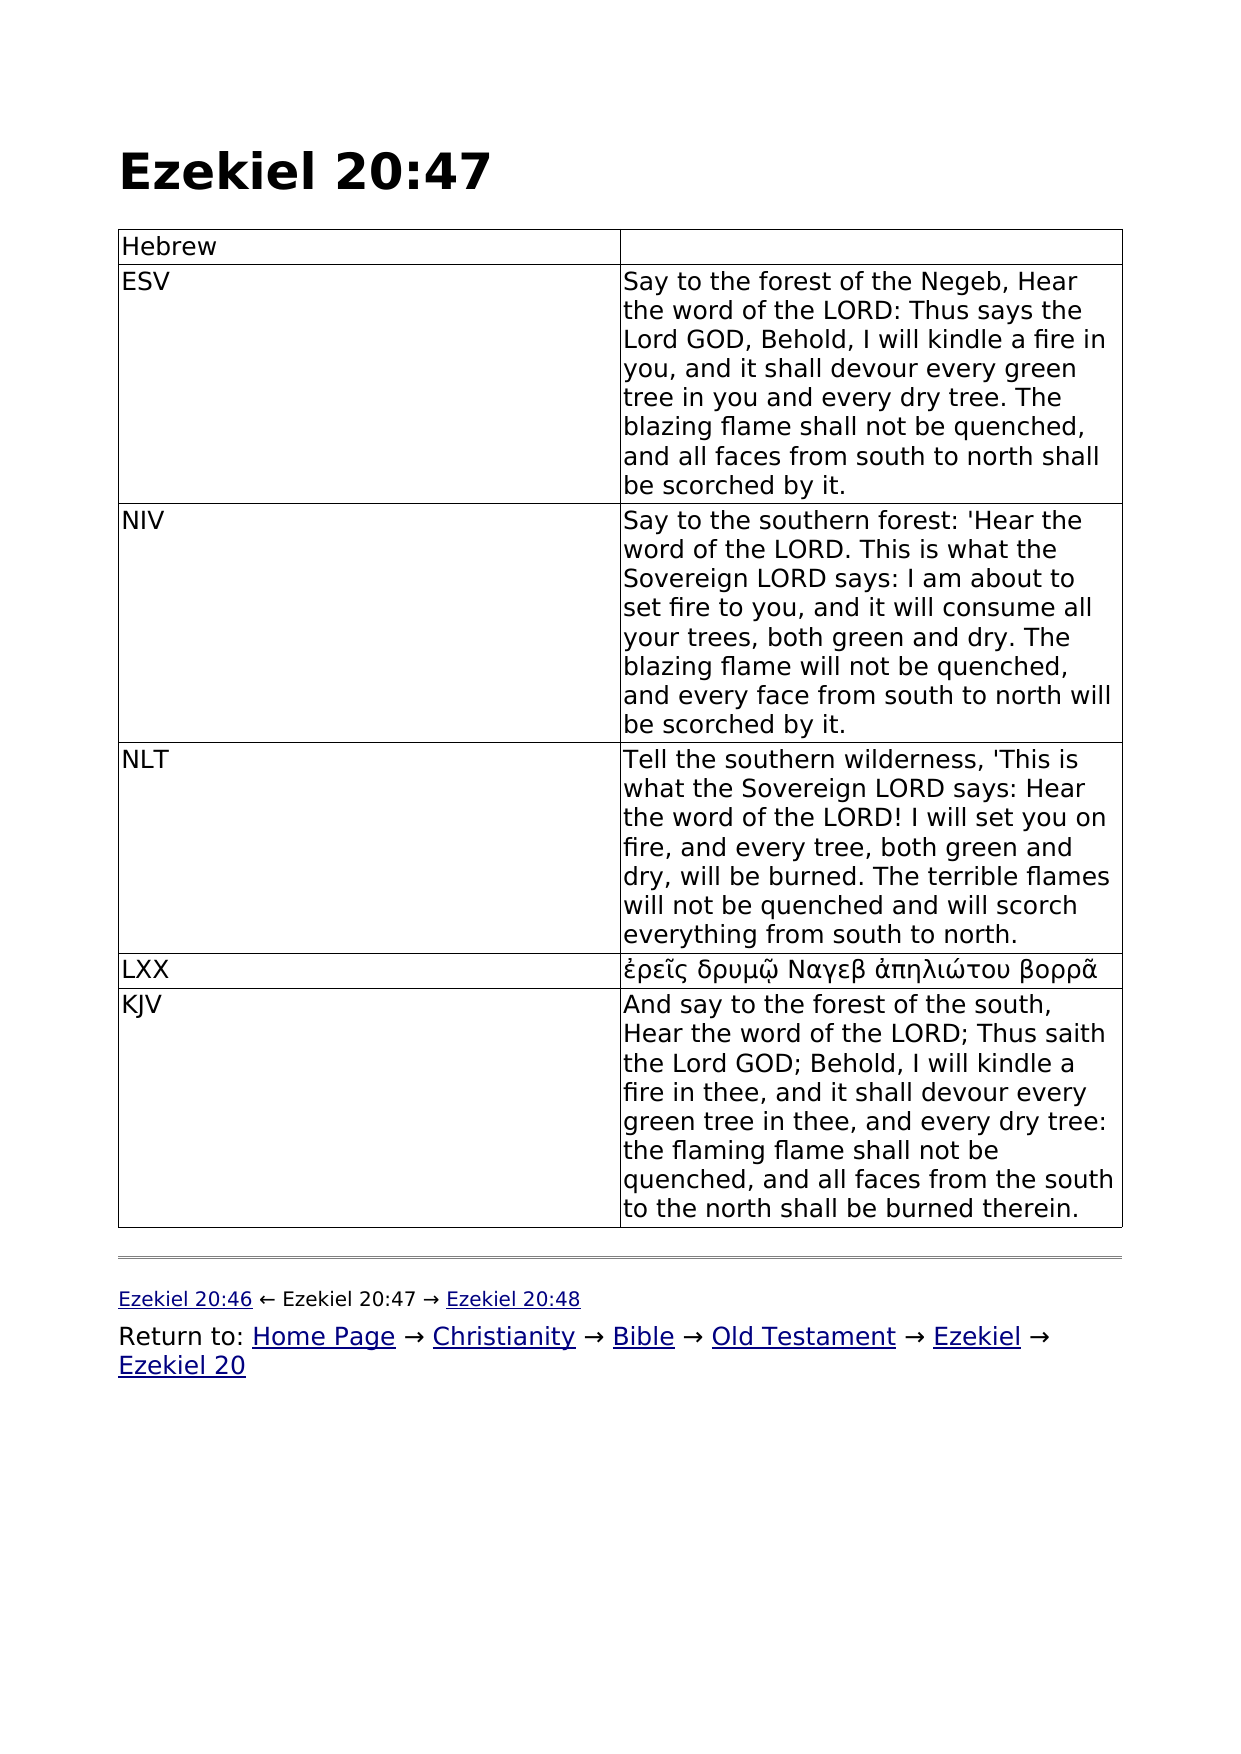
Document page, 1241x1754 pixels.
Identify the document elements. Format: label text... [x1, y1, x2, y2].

text Return to: Home Page → Christianity → Bible → Old Testament → Ezekiel → Ezekiel 20 [118, 1322, 1122, 1380]
subtitle Ezekiel 20:47 [118, 143, 1122, 201]
table_cell LXX [119, 954, 620, 987]
table_cell KJV [119, 989, 620, 1227]
table_cell NLT [119, 743, 620, 952]
table_cell ἐρεῖς δρυμῷ Ναγεβ ἀπηλιώτου βορρᾶ [621, 954, 1122, 987]
table_cell Tell the southern wilderness, 'This is what the Sovereign LORD says: Hear the word of the LORD! I will set you on fire, and every tree, both green and dry, will be burned. The terrible flames will not be quenched and will scorch everything from south to north. [621, 743, 1122, 952]
text Ezekiel 20:46 ← Ezekiel 20:47 → Ezekiel 20:48 [118, 1288, 1122, 1322]
table_cell Say to the forest of the Negeb, Hear the word of the LORD: Thus says the Lord GOD, Behold, I will kindle a fire in you, and it shall devour every green tree in you and every dry tree. The blazing flame shall not be quenched, and all faces from south to north shall be scorched by it. [621, 265, 1122, 503]
table_header [621, 230, 1122, 264]
table_cell And say to the forest of the south, Hear the word of the LORD; Thus saith the Lord GOD; Behold, I will kindle a fire in thee, and it shall devour every green tree in thee, and every dry tree: the flaming flame shall not be quenched, and all faces from the south to the north shall be burned therein. [621, 989, 1122, 1227]
table_cell Say to the southern forest: 'Hear the word of the LORD. This is what the Sovereign LORD says: I am about to set fire to you, and it will consume all your trees, both green and dry. The blazing flame will not be quenched, and every face from south to north will be scorched by it. [621, 504, 1122, 742]
table_header Hebrew [119, 230, 620, 264]
table_cell NIV [119, 504, 620, 742]
table_cell ESV [119, 265, 620, 503]
